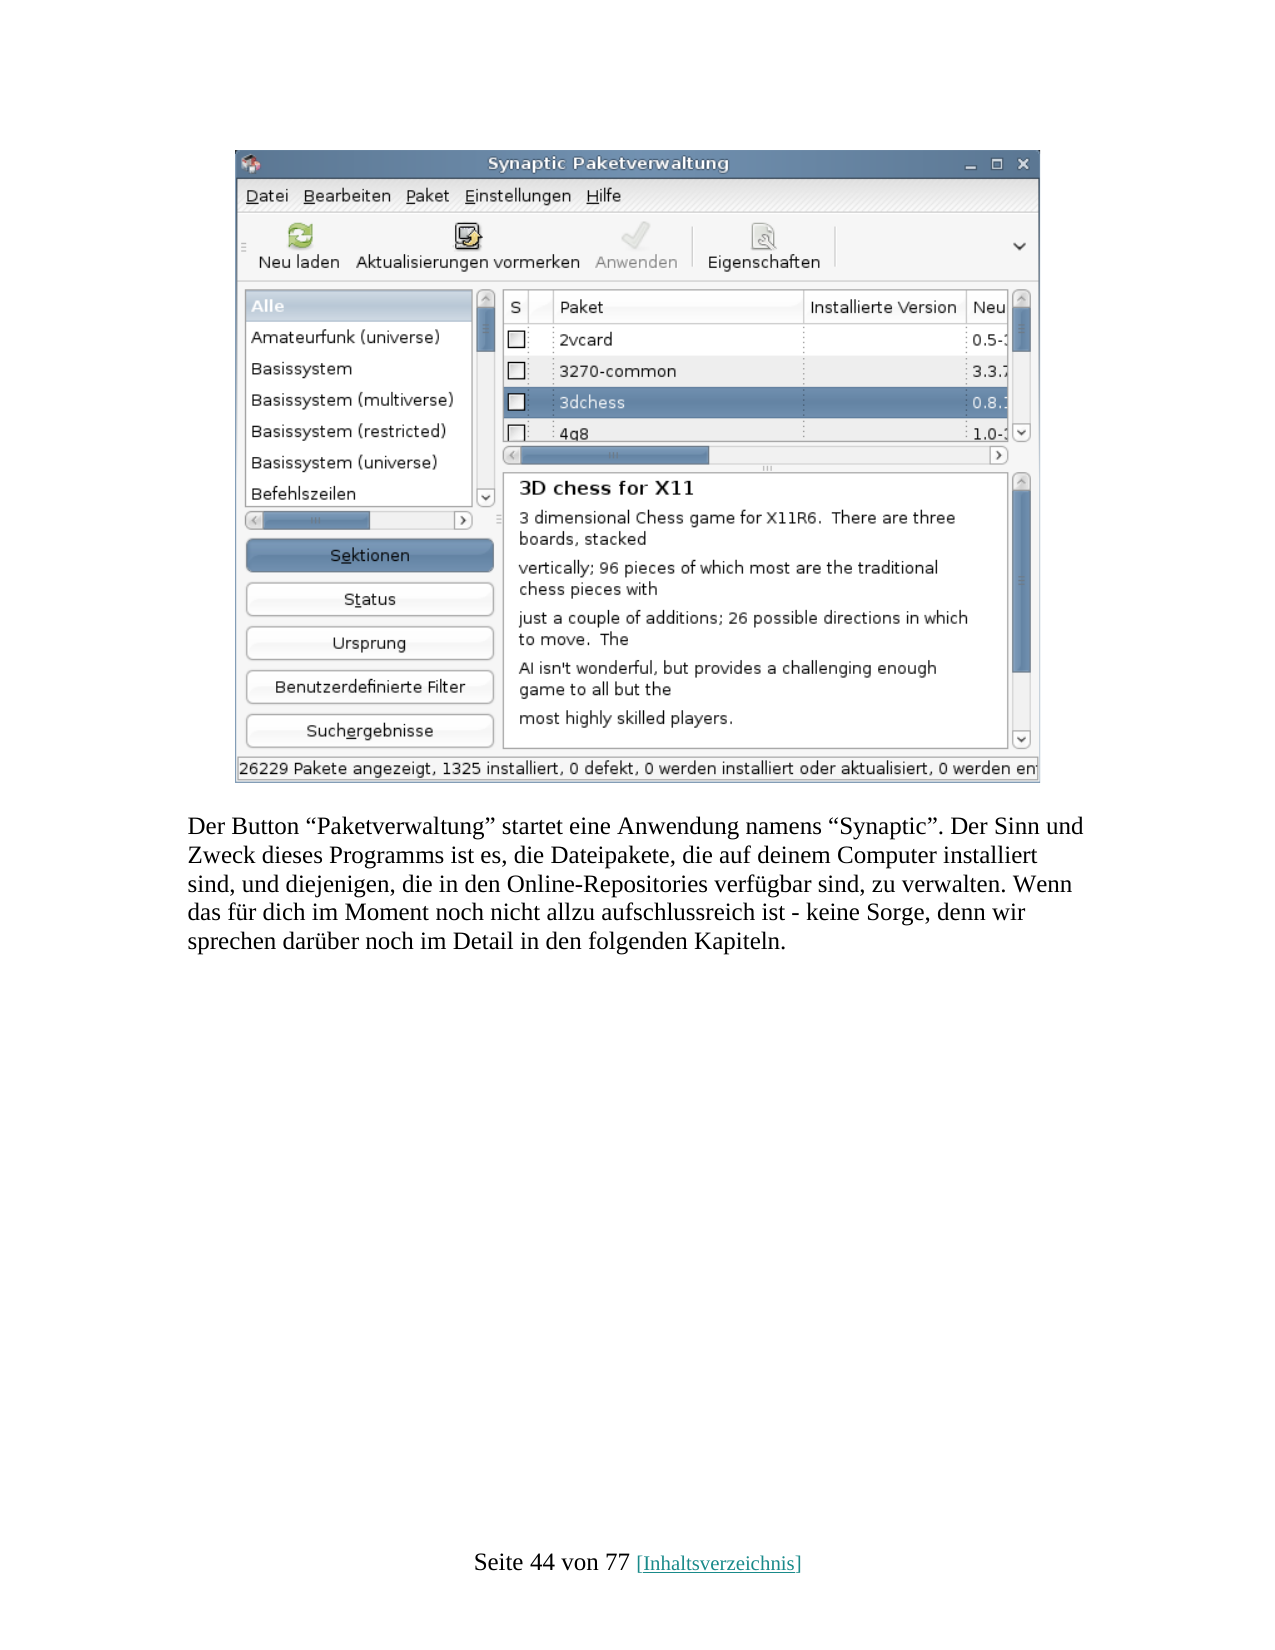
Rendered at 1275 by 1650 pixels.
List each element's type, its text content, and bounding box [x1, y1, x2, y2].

text Der Button “Paketverwaltung” startet eine Anwendung namens “Synaptic”. Der Sinn und Zweck dieses Programms ist es, die Dateipakete, die auf deinem Computer installiert sind, und diejenigen, die in den Online-Repositories verfügbar sind, zu verwalten. Wenn das für dich im Moment noch nicht allzu aufschlussreich ist - keine Sorge, denn wir sprechen darüber noch im Detail in den folgenden Kapiteln. [187, 811, 1087, 955]
picture [235, 150, 1041, 783]
